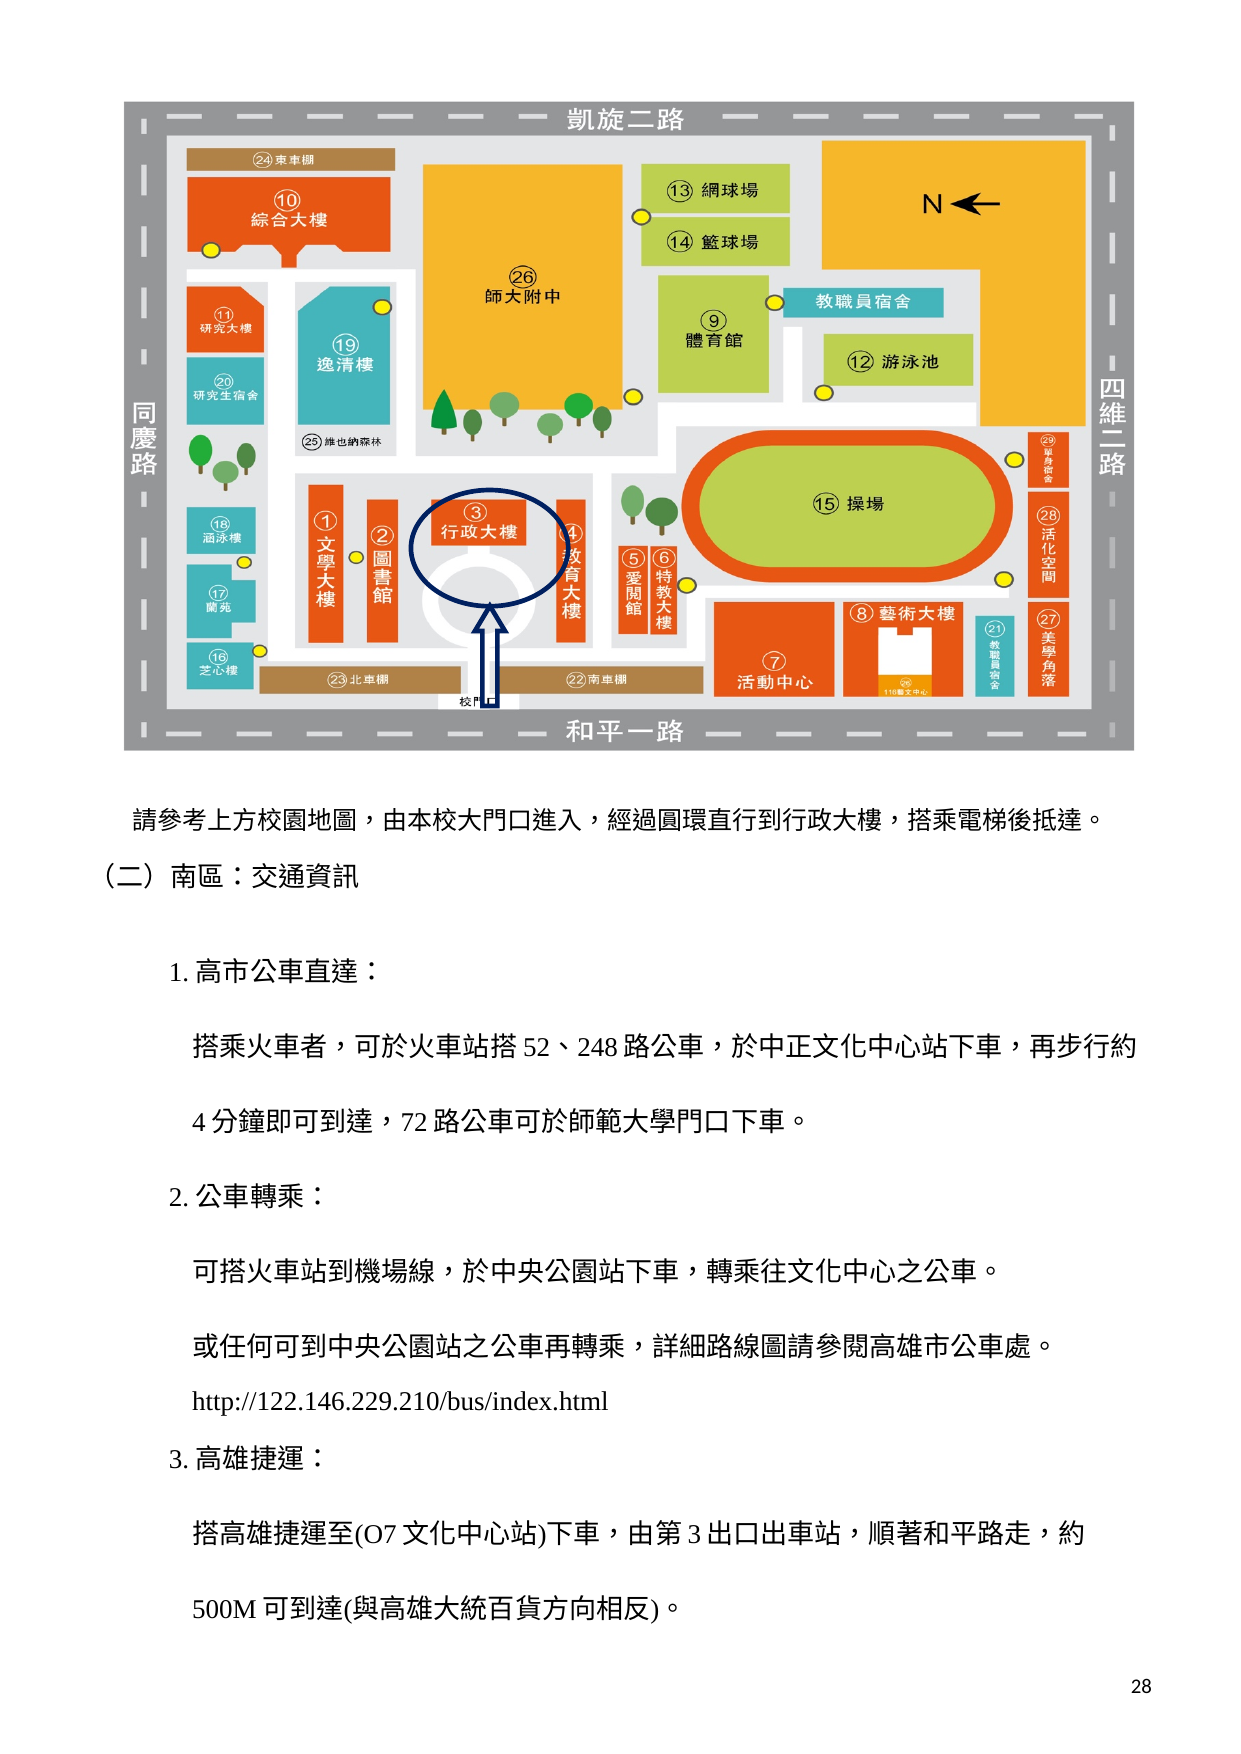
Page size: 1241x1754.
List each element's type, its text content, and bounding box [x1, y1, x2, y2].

text 3. 高雄捷運： [89, 1413, 1152, 1488]
text （二）南區：交通資訊 [89, 831, 1152, 906]
picture [88, 95, 1167, 661]
text 1. 高市公車直達： [89, 926, 1152, 1001]
list 可搭火車站到機場線，於中央公園站下車，轉乘往文化中心之公車。 [192, 1226, 1152, 1301]
list 搭乘火車者，可於火車站搭 52、248路公車，於中正文化中心站下車，再步行約4分鐘即可到達，72路公車可於師範大學門口下車。 [192, 1001, 1152, 1151]
picture [414, 493, 565, 603]
text 2. 公車轉乘： [89, 1151, 1152, 1226]
list 或任何可到中央公園站之公車再轉乘，詳細路線圖請參閱高雄市公車處。 [192, 1301, 1152, 1376]
list 搭高雄捷運至(O7文化中心站)下車，由第3出口出車站，順著和平路走，約500M可到達(與高雄大統百貨方向相反)。 [192, 1488, 1152, 1638]
list http://122.146.229.210/bus/index.html [192, 1376, 1152, 1413]
list 請參考上方校園地圖，由本校大門口進入，經過圓環直行到行政大樓，搭乘電梯後抵達。 [89, 794, 1152, 831]
picture [481, 613, 499, 661]
